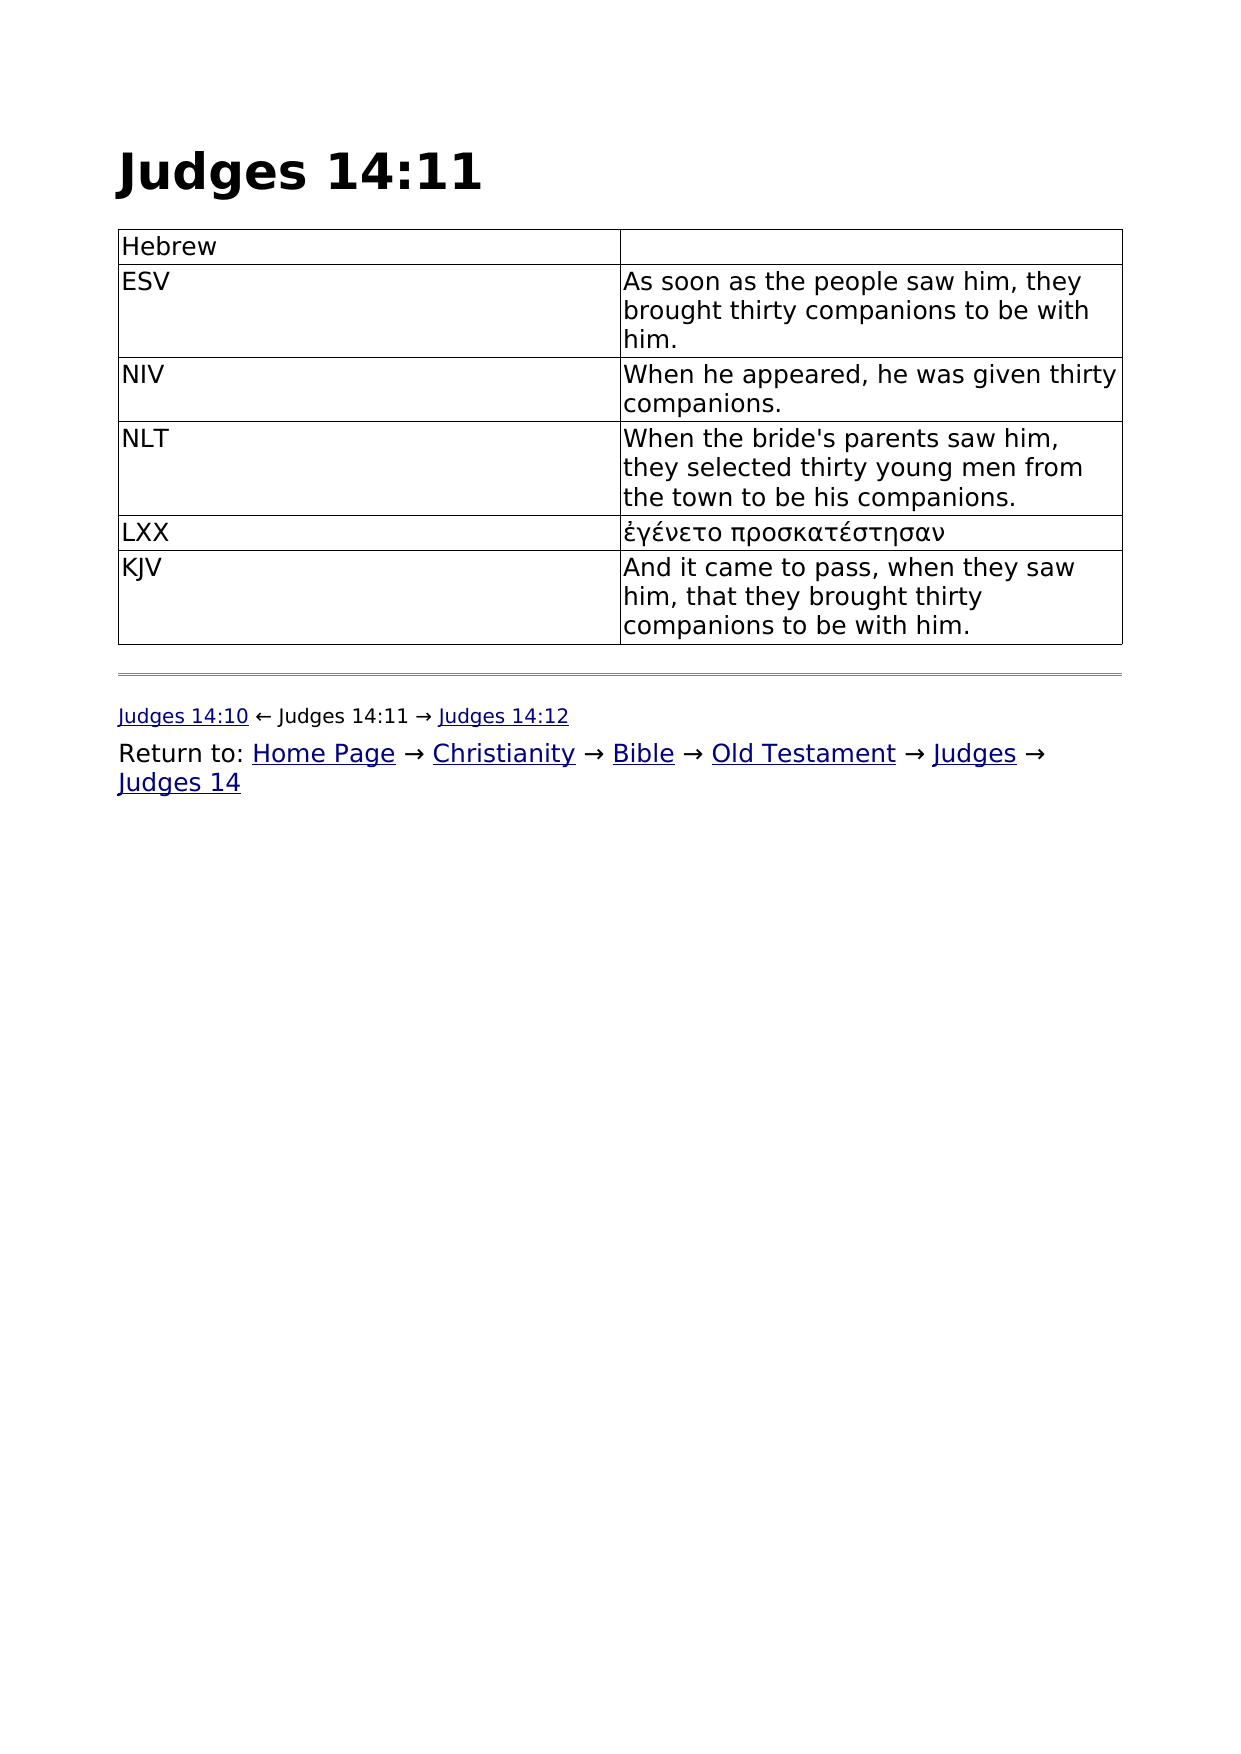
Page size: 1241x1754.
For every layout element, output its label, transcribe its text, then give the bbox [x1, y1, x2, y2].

table_cell When the bride's parents saw him, they selected thirty young men from the town to be his companions. [621, 422, 1122, 515]
text Return to: Home Page → Christianity → Bible → Old Testament → Judges → Judges 14 [118, 739, 1122, 797]
table_cell ESV [119, 265, 620, 357]
table_cell ἐγένετο προσκατέστησαν [621, 516, 1122, 550]
text Judges 14:10 ← Judges 14:11 → Judges 14:12 [118, 705, 1122, 739]
table_cell KJV [119, 551, 620, 643]
table_cell NLT [119, 422, 620, 515]
table_header Hebrew [119, 230, 620, 264]
table_cell As soon as the people saw him, they brought thirty companions to be with him. [621, 265, 1122, 357]
table_cell And it came to pass, when they saw him, that they brought thirty companions to be with him. [621, 551, 1122, 643]
subtitle Judges 14:11 [118, 143, 1122, 201]
table_cell LXX [119, 516, 620, 550]
table_header [621, 230, 1122, 264]
table_cell NIV [119, 358, 620, 421]
table_cell When he appeared, he was given thirty companions. [621, 358, 1122, 421]
